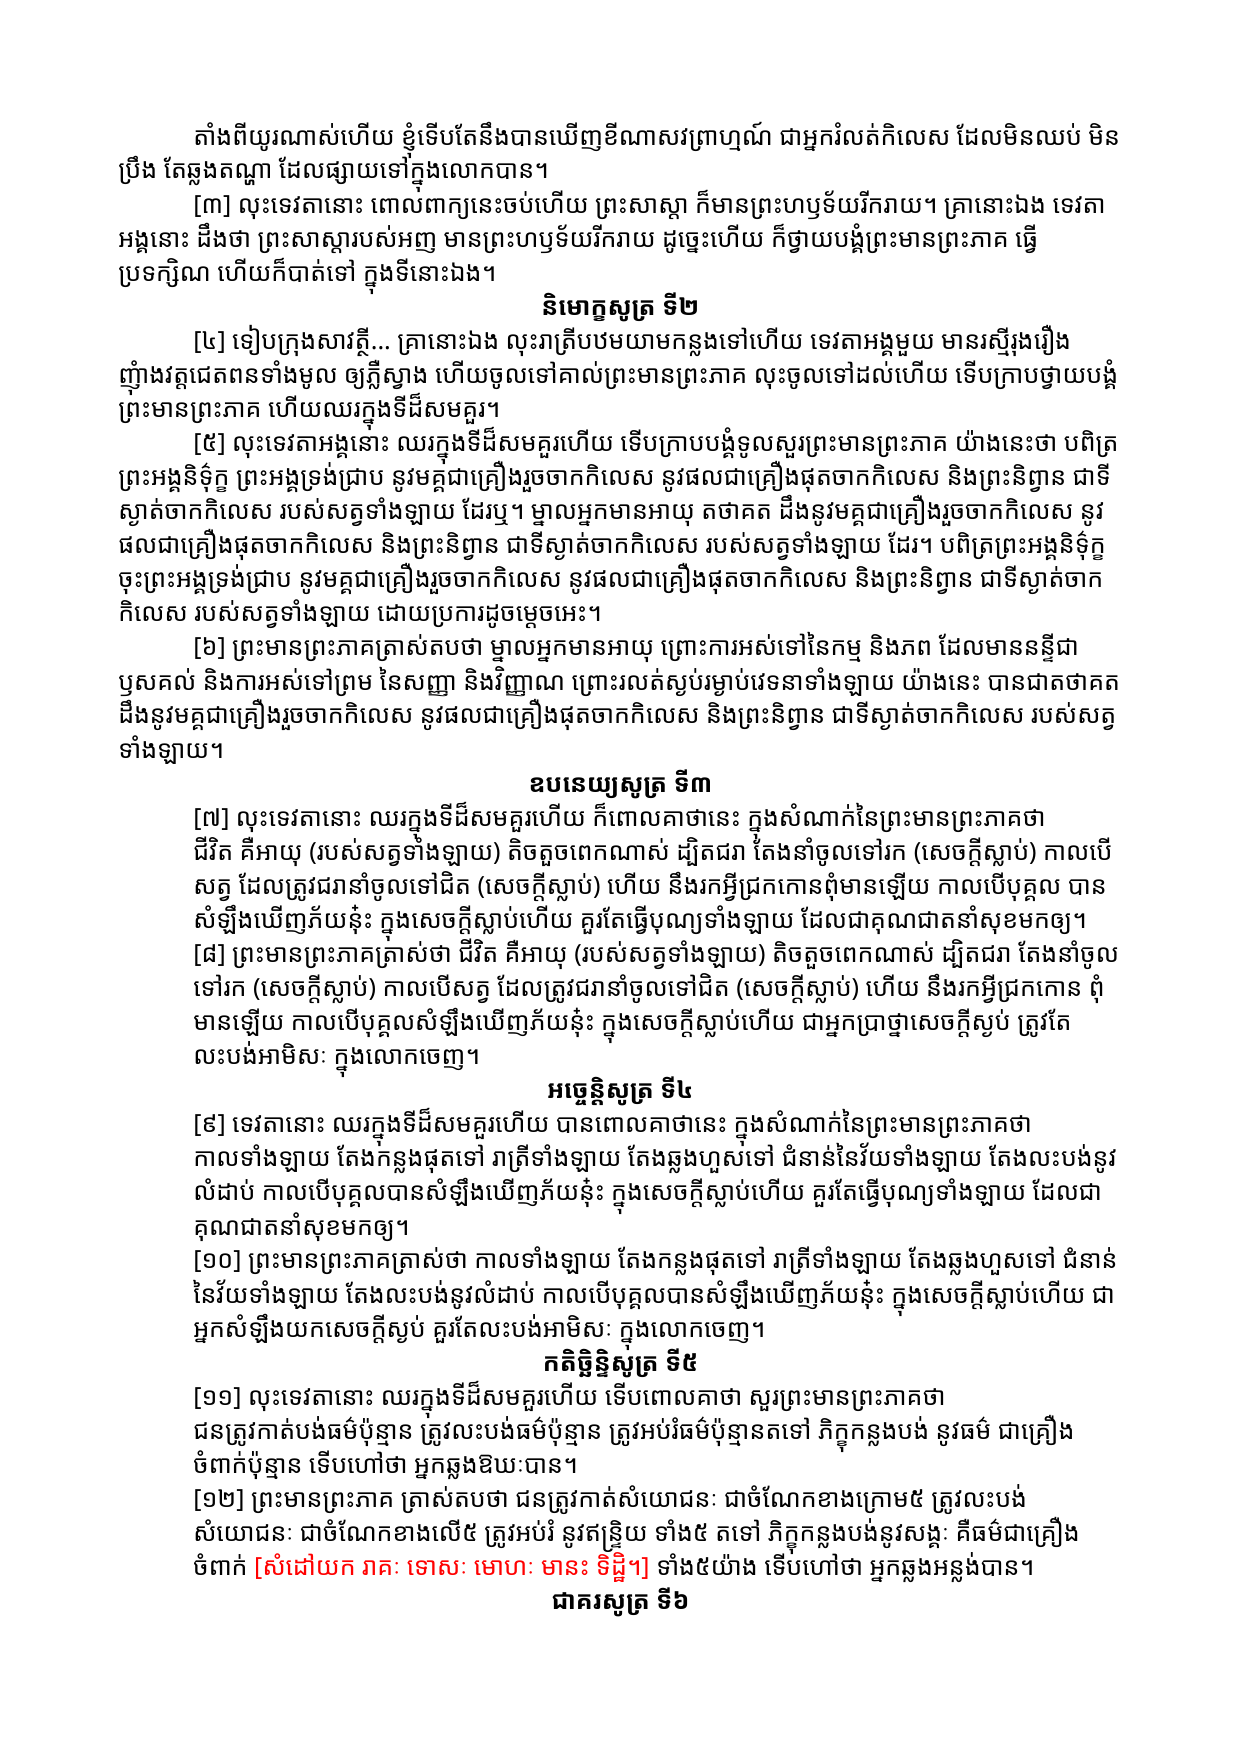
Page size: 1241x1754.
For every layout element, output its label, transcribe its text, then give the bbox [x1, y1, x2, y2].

text និមោក្ខសូត្រ ទី២ [118, 288, 1122, 322]
text [១១] លុះទេវតានោះ ឈរក្នុងទីដ៏សមគួរហើយ ទើបពោល​គាថា សួរ​ព្រះមានព្រះភាគថា [118, 1378, 1122, 1412]
text [១០] ព្រះមានព្រះភាគត្រាស់ថា កាលទាំងឡាយ តែងកន្លងផុតទៅ រាត្រីទាំងឡាយ តែង​ឆ្លងហួសទៅ ជំនាន់​នៃវ័យទាំងឡាយ តែងលះបង់​នូវលំដាប់ កាលបើបុគ្គលបានសំឡឹងឃើញ​ភ័យនុ៎ះ ក្នុងសេចក្តីស្លាប់ហើយ ជាអ្នកសំឡឹងយកសេចក្តីស្ងប់ គួរតែលះបង់អាមិសៈ ក្នុងលោកចេញ។ [193, 1242, 1122, 1344]
text [៩] ទេវតានោះ ឈរក្នុងទីដ៏សមគួរហើយ បានពោលគាថានេះ ក្នុងសំណាក់​នៃ​ព្រះមានព្រះភាគថា [118, 1106, 1122, 1140]
text [១២] ព្រះមានព្រះភាគ ត្រាស់តបថា ជនត្រូវកាត់សំយោជនៈ ជាចំណែក​ខាង​ក្រោម៥ ត្រូវលះបង់​សំយោជនៈ ជា​ចំណែក​ខាងលើ៥ ត្រូវអប់រំ នូវ​ឥន្ទ្រិយ​ ទាំង៥ តទៅ ភិក្ខុកន្លងបង់នូវសង្គៈ គឺធម៌ជាគ្រឿង​ចំពាក់ [សំដៅយក រាគៈ ទោសៈ មោហៈ មានះ ទិដ្ឋិ។] ទាំង៥យ៉ាង ទើបហៅថា អ្នកឆ្លងអន្លង់បាន។ [193, 1481, 1122, 1583]
text តាំងពីយូរណាស់ហើយ ខ្ញុំទើបតែនឹងបានឃើញខីណាសវព្រាហ្មណ៍ ជា​អ្នករំលត់កិលេស ដែលមិនឈប់ មិនប្រឹង តែឆ្លងតណ្ហា ដែលផ្សាយទៅក្នុងលោក​បាន។ [118, 118, 1122, 186]
text [៣] លុះទេវតានោះ ពោលពាក្យនេះចប់ហើយ ព្រះសាស្តា ក៏មានព្រះហឫទ័យ​រីករាយ។ គ្រានោះឯង ទេវតាអង្គនោះ ដឹងថា ព្រះសាស្តារបស់​អញ មានព្រះហឫទ័យរីករាយ ដូច្នេះហើយ ក៏ថ្វាយបង្គំព្រះមានព្រះភាគ ធ្វើប្រទក្សិណ ហើយក៏បាត់ទៅ​ ក្នុងទីនោះឯង។ [118, 186, 1122, 288]
text កាលទាំងឡាយ តែងកន្លងផុតទៅ រាត្រីទាំងឡាយ តែង​ឆ្លងហួសទៅ ជំនាន់​នៃវ័យទាំងឡាយ តែងលះបង់នូវលំដាប់ កាលបើបុគ្គលបានសំឡឹងឃើញ​ភ័យនុ៎ះ ក្នុងសេចក្តីស្លាប់ហើយ គួរតែធ្វើបុណ្យទាំងឡាយ ដែលជាគុណជាត​នាំសុខមកឲ្យ។ [193, 1140, 1122, 1242]
text ឧបនេយ្យសូត្រ ទី៣ [118, 765, 1122, 799]
text [៦] ព្រះមានព្រះភាគត្រាស់តបថា ម្នាលអ្នកមានអាយុ ព្រោះការអស់ទៅ​នៃ​កម្ម និងភព ដែលមាននន្ទីជាឫសគល់ និងការអស់ទៅព្រម នៃសញ្ញា និងវិញ្ញាណ ព្រោះ​រលត់ស្ងប់រម្ងាប់​វេទនាទាំងឡាយ យ៉ាងនេះ បានជាតថាគត ដឹងនូវ​មគ្គជា​គ្រឿង​រួច​ចាកកិលេស នូវផលជាគ្រឿង​ផុតចាកកិលេស និង​ព្រះនិព្វាន ជាទីស្ងាត់ចាកកិលេស របស់សត្វទាំងឡាយ។ [118, 629, 1122, 765]
text អច្ចេនិ្តសូត្រ ទី៤ [118, 1072, 1122, 1106]
text ជនត្រូវកាត់បង់ធម៌ប៉ុន្មាន ត្រូវលះបង់ធម៌ប៉ុន្មាន ត្រូវអប់រំធម៌ប៉ុន្មានតទៅ ភិក្ខុកន្លងបង់ នូវធម៌ ជាគ្រឿងចំពាក់ប៉ុន្មាន ទើបហៅថា អ្នកឆ្លងឱឃៈបាន។ [193, 1412, 1122, 1481]
text [៧] លុះទេវតានោះ ឈរក្នុងទីដ៏សមគួរហើយ ក៏ពោល​គាថានេះ ក្នុងសំណាក់នៃព្រះមានព្រះភាគថា [118, 799, 1122, 833]
text កតិច្ឆិន្ទិសូត្រ ទី៥ [118, 1344, 1122, 1378]
text [៨] ព្រះមានព្រះភាគត្រាស់ថា ជីវិត គឺអាយុ (របស់សត្វទាំងឡាយ) តិចតួច​ពេក​ណាស់ ដ្បិត​ជរា តែង​នាំចូល​ទៅរក (សេចក្តីស្លាប់) កាលបើសត្វ ដែលត្រូវជរានាំចូលទៅជិត (សេចក្តីស្លាប់) ហើយ នឹងរកអ្វី​ជ្រកកោន ពុំមាន​ឡើយ កាលបើបុគ្គលសំឡឹងឃើញ​ភ័យ​នុ៎ះ ក្នុងសេចក្តីស្លាប់ហើយ ជាអ្នក​ប្រាថ្នា​សេចក្តីស្ងប់ ត្រូវតែលះបង់អាមិសៈ ក្នុងលោកចេញ។ [193, 936, 1122, 1072]
text [៥] លុះទេវតាអង្គនោះ ឈរក្នុងទីដ៏សមគួរហើយ ទើបក្រាប​បង្គំទូលសួរ​ព្រះមានព្រះភាគ យ៉ាងនេះថា បពិត្រព្រះអង្គនិទ៌ុក្ខ ព្រះអង្គទ្រង់ជ្រាប នូវ​មគ្គជាគ្រឿងរួចចាកកិលេស នូវផលជាគ្រឿង​ផុតចាកកិលេស និង​ព្រះនិព្វាន ជាទីស្ងាត់ចាកកិលេស របស់សត្វទាំងឡាយ ដែរឬ។ ម្នាលអ្នកមានអាយុ តថាគត ដឹងនូវមគ្គជាគ្រឿងរួចចាកកិលេស នូវផលជាគ្រឿង​ផុតចាកកិលេស និង​ព្រះនិព្វាន ជាទីស្ងាត់ចាកកិលេស របស់សត្វទាំងឡាយ ដែរ។ បពិត្រព្រះអង្គនិទ៌ុក្ខ ចុះព្រះអង្គ​ទ្រង់ជ្រាប នូវ​មគ្គជាគ្រឿងរួចចាកកិលេស នូវផលជាគ្រឿង​ផុតចាកកិលេស និង​ព្រះនិព្វាន ជាទីស្ងាត់ចាកកិលេស របស់សត្វទាំងឡាយ ដោយប្រការដូចម្តេចអេះ។ [118, 425, 1122, 629]
text ជាគរសូត្រ ទី៦ [118, 1583, 1122, 1617]
text ជីវិត គឺអាយុ (របស់សត្វទាំងឡាយ) តិចតួចពេកណាស់ ដ្បិត​ជរា តែង​នាំចូល​ទៅរក (សេចក្តីស្លាប់) កាលបើសត្វ ដែលត្រូវជរានាំចូលទៅជិត (សេចក្តីស្លាប់) ហើយ នឹងរកអ្វីជ្រកកោនពុំមានឡើយ កាលបើបុគ្គល បានសំឡឹងឃើញ​ភ័យ​នុ៎ះ ក្នុងសេចក្តីស្លាប់ហើយ គួរតែធ្វើបុណ្យទាំងឡាយ ដែលជាគុណជាតនាំ​សុខ​មកឲ្យ។ [193, 833, 1122, 936]
text [៤] ទៀបក្រុងសាវត្ថី... គ្រានោះឯង លុះរាត្រីបឋមយាម​កន្លងទៅហើយ ទេវតាអង្គមួយ មានរស្មីរុងរឿង ញុំាងវត្តជេតពន​ទាំងមូល ឲ្យភ្លឺស្វាង ហើយ​ចូល​ទៅគាល់​ព្រះមានព្រះភាគ លុះចូលទៅដល់ហើយ ទើបក្រាបថ្វាយបង្គំ​ព្រះមាន​ព្រះភាគ ហើយឈរក្នុងទីដ៏សមគួរ។ [118, 322, 1122, 425]
